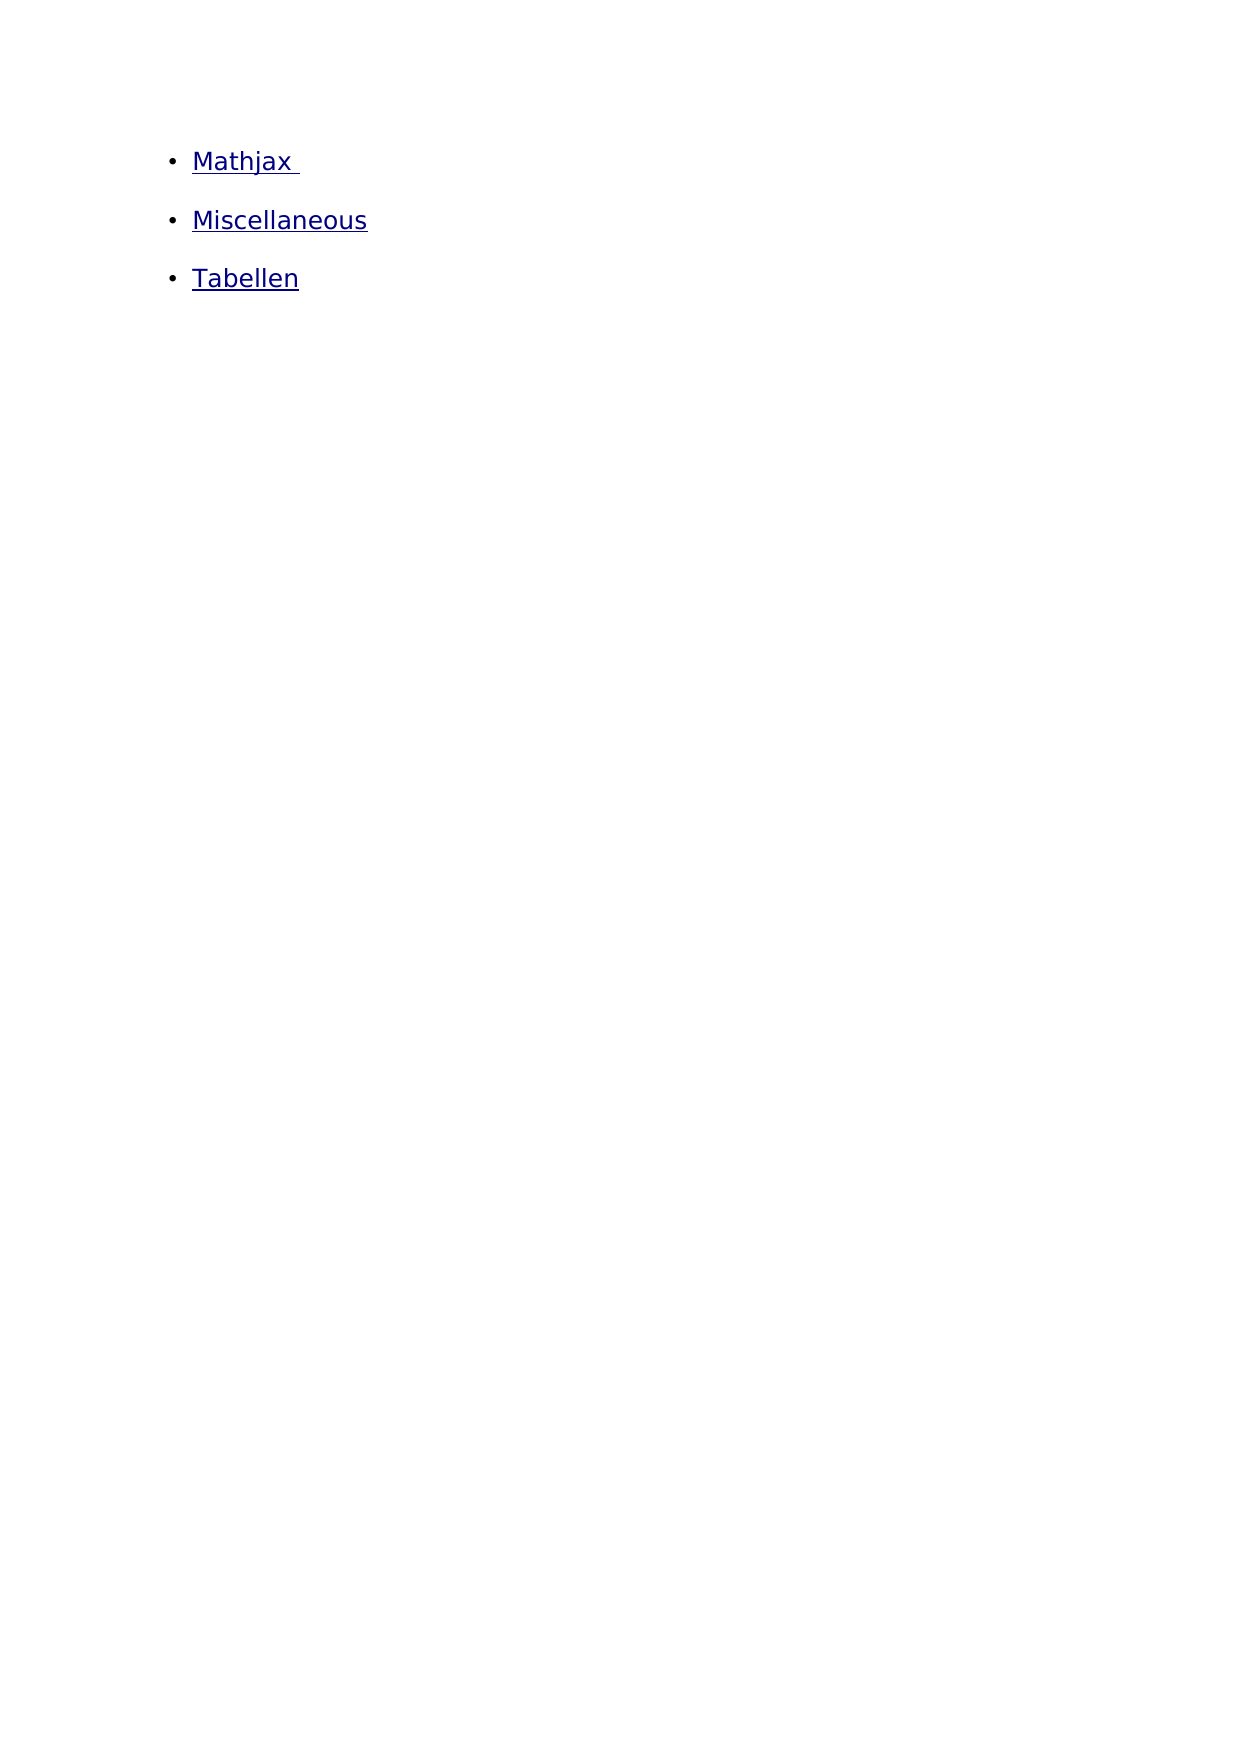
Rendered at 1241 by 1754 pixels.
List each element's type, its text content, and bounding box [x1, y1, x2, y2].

list Tabellen [177, 264, 1122, 293]
list Mathjax [177, 148, 1122, 206]
list Miscellaneous [177, 206, 1122, 264]
